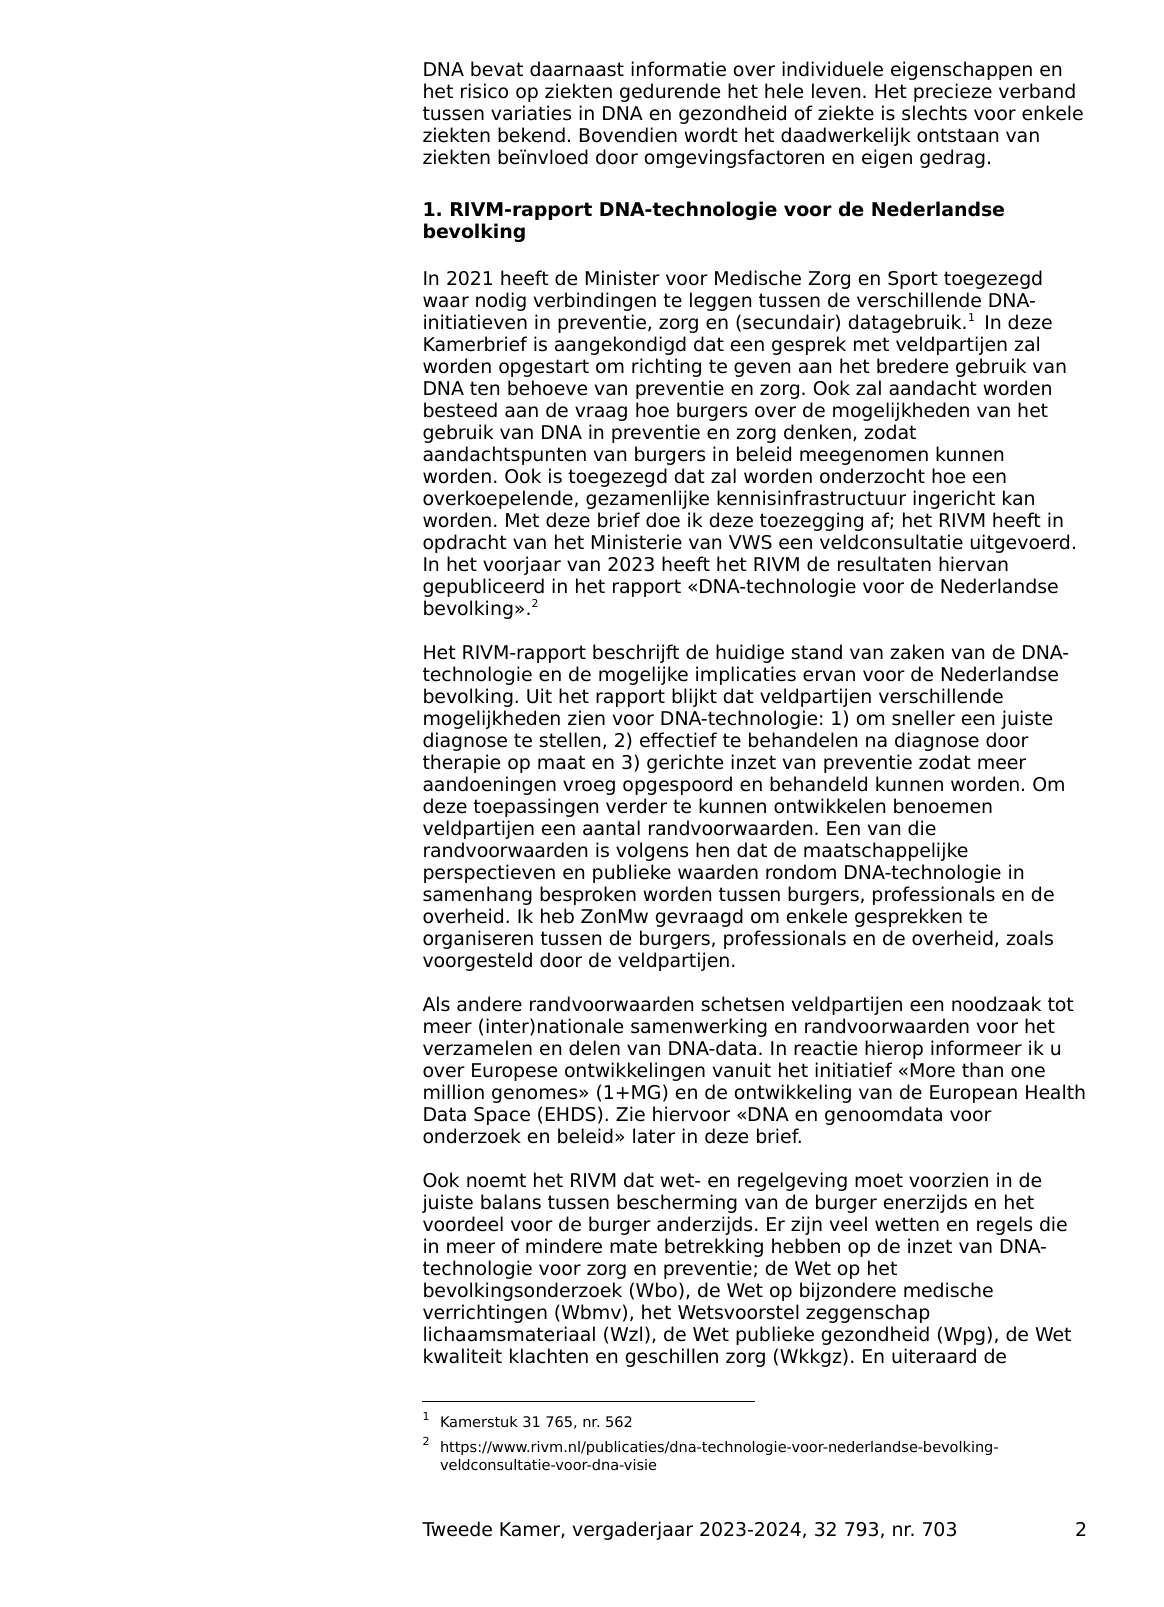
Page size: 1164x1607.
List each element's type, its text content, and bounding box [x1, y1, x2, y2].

text Het RIVM-rapport beschrijft de huidige stand van zaken van de DNA-technologie en de mogelijke implicaties ervan voor de Nederlandse bevolking. Uit het rapport blijkt dat veldpartijen verschillende mogelijkheden zien voor DNA-technologie: 1) om sneller een juiste diagnose te stellen, 2) effectief te behandelen na diagnose door therapie op maat en 3) gerichte inzet van preventie zodat meer aandoeningen vroeg opgespoord en behandeld kunnen worden. Om deze toepassingen verder te kunnen ontwikkelen benoemen veldpartijen een aantal randvoorwaarden. Een van die randvoorwaarden is volgens hen dat de maatschappelijke perspectieven en publieke waarden rondom DNA-technologie in samenhang besproken worden tussen burgers, professionals en de overheid. Ik heb ZonMw gevraagd om enkele gesprekken te organiseren tussen de burgers, professionals en de overheid, zoals voorgesteld door de veldpartijen. [422, 642, 1087, 971]
text https://www.rivm.nl/publicaties/dna-technologie-voor-nederlandse-bevolking-veldconsultatie-voor-dna-visie [422, 1435, 1087, 1474]
text DNA bevat daarnaast informatie over individuele eigenschappen en het risico op ziekten gedurende het hele leven. Het precieze verband tussen variaties in DNA en gezondheid of ziekte is slechts voor enkele ziekten bekend. Bovendien wordt het daadwerkelijk ontstaan van ziekten beïnvloed door omgevingsfactoren en eigen gedrag. [422, 59, 1087, 169]
text Kamerstuk 31 765, nr. 562 [422, 1410, 1087, 1432]
text Ook noemt het RIVM dat wet- en regelgeving moet voorzien in de juiste balans tussen bescherming van de burger enerzijds en het voordeel voor de burger anderzijds. Er zijn veel wetten en regels die in meer of mindere mate betrekking hebben op de inzet van DNA-technologie voor zorg en preventie; de Wet op het bevolkingsonderzoek (Wbo), de Wet op bijzondere medische verrichtingen (Wbmv), het Wetsvoorstel zeggenschap lichaamsmateriaal (Wzl), de Wet publieke gezondheid (Wpg), de Wet kwaliteit klachten en geschillen zorg (Wkkgz). En uiteraard de [422, 1170, 1087, 1367]
subtitle 1. RIVM-rapport DNA-technologie voor de Nederlandse bevolking [422, 199, 1087, 243]
text In 2021 heeft de Minister voor Medische Zorg en Sport toegezegd waar nodig verbindingen te leggen tussen de verschillende DNA-initiatieven in preventie, zorg en (secundair) datagebruik. In deze Kamerbrief is aangekondigd dat een gesprek met veldpartijen zal worden opgestart om richting te geven aan het bredere gebruik van DNA ten behoeve van preventie en zorg. Ook zal aandacht worden besteed aan de vraag hoe burgers over de mogelijkheden van het gebruik van DNA in preventie en zorg denken, zodat aandachtspunten van burgers in beleid meegenomen kunnen worden. Ook is toegezegd dat zal worden onderzocht hoe een overkoepelende, gezamenlijke kennisinfrastructuur ingericht kan worden. Met deze brief doe ik deze toezegging af; het RIVM heeft in opdracht van het Ministerie van VWS een veldconsultatie uitgevoerd. In het voorjaar van 2023 heeft het RIVM de resultaten hiervan gepubliceerd in het rapport «DNA-technologie voor de Nederlandse bevolking». [422, 268, 1087, 619]
text Als andere randvoorwaarden schetsen veldpartijen een noodzaak tot meer (inter)nationale samenwerking en randvoorwaarden voor het verzamelen en delen van DNA-data. In reactie hierop informeer ik u over Europese ontwikkelingen vanuit het initiatief «More than one million genomes» (1+MG) en de ontwikkeling van de European Health Data Space (EHDS). Zie hiervoor «DNA en genoomdata voor onderzoek en beleid» later in deze brief. [422, 994, 1087, 1147]
